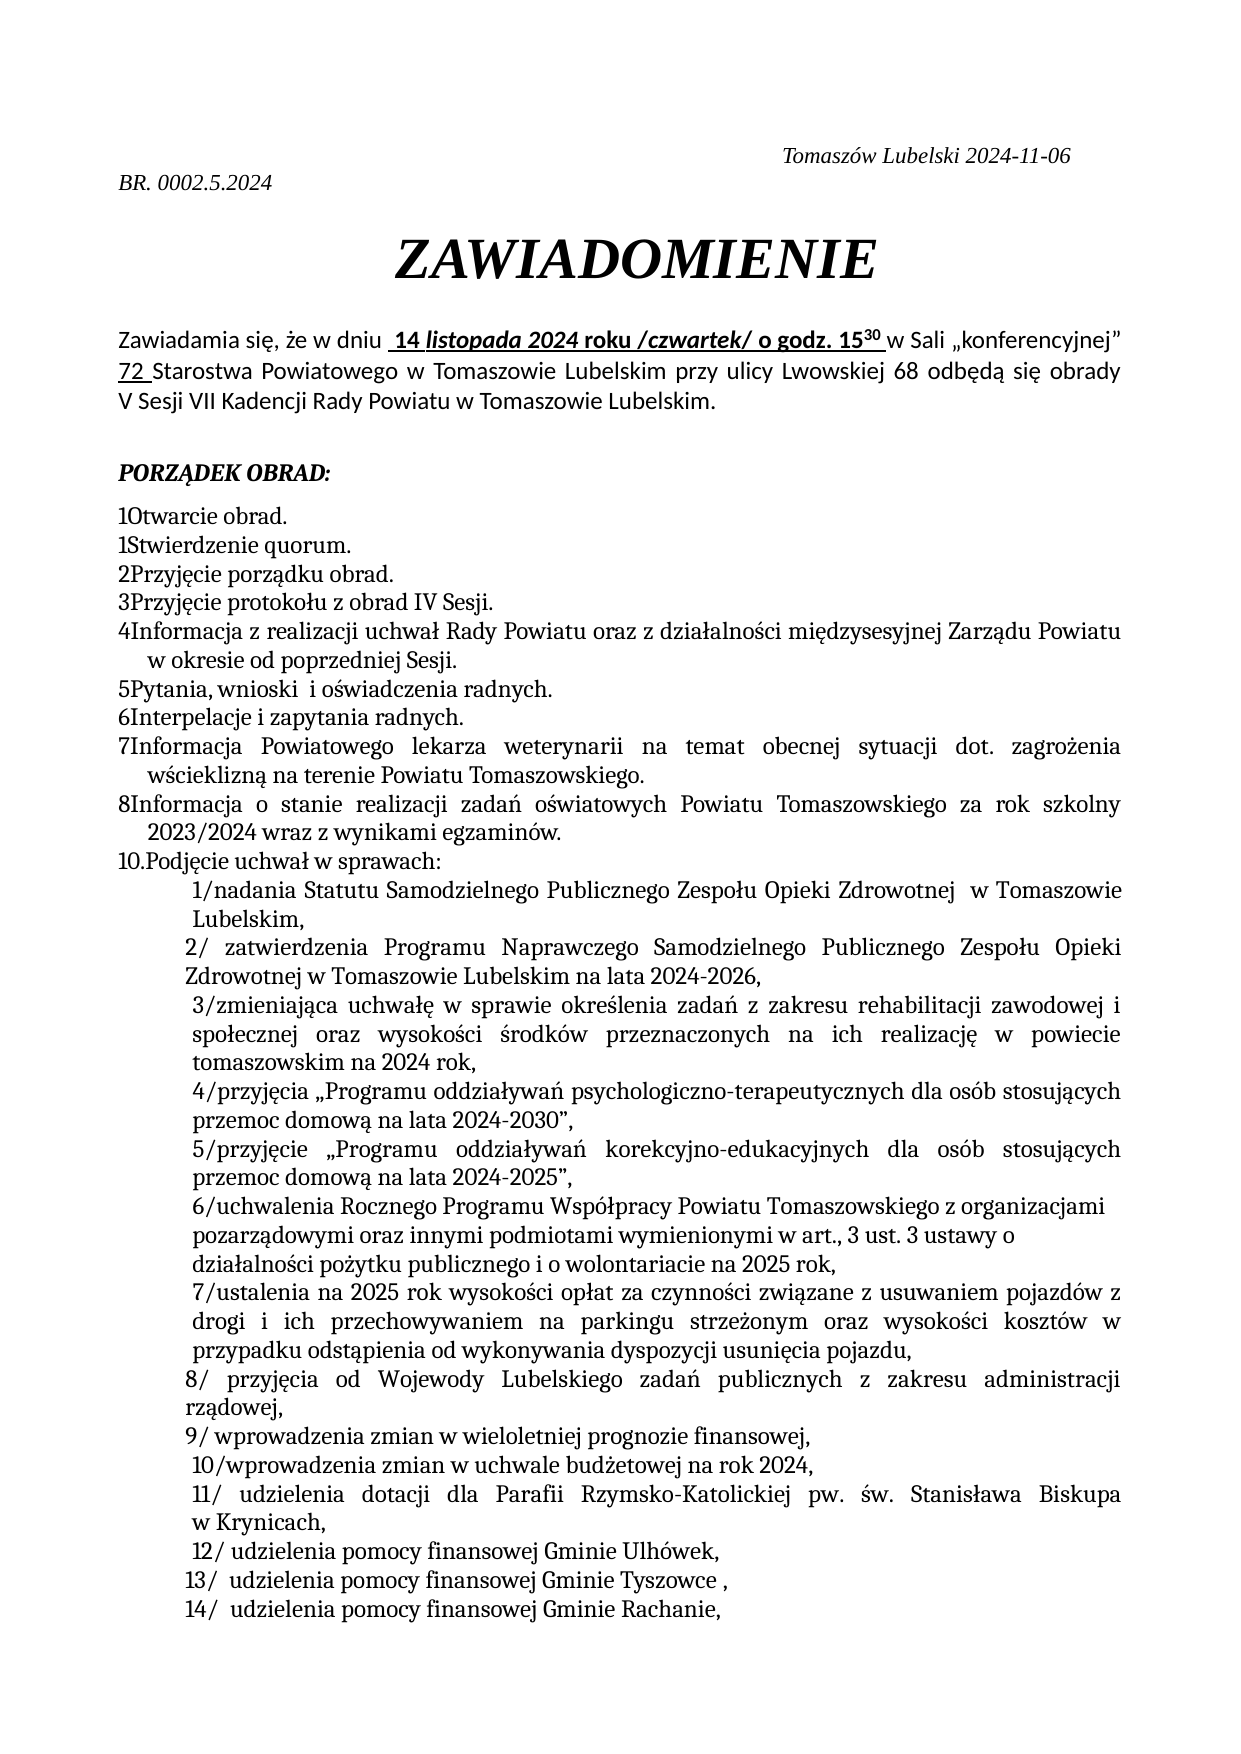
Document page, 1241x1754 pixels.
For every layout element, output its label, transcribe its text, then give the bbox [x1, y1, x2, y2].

subtitle ZAWIADOMIENIE [366, 224, 1122, 291]
text 8/ przyjęcia od Wojewody Lubelskiego zadań publicznych z zakresu administracji rządowej, [185, 1364, 1122, 1422]
text 10/wprowadzenia zmian w uchwale budżetowej na rok 2024, [118, 1451, 1122, 1479]
text 6/uchwalenia Rocznego Programu Współpracy Powiatu Tomaszowskiego z organizacjami pozarządowymi oraz innymi podmiotami wymienionymi w art., 3 ust. 3 ustawy o działalności pożytku publicznego i o wolontariacie na 2025 rok, [192, 1192, 1122, 1278]
text 12/ udzielenia pomocy finansowej Gminie Ulhówek, [192, 1537, 1122, 1566]
text 10.Podjęcie uchwał w sprawach: [118, 847, 1122, 876]
text 4/przyjęcia „Programu oddziaływań psychologiczno-terapeutycznych dla osób stosujących przemoc domową na lata 2024-2030”, [192, 1077, 1122, 1134]
text 11/ udzielenia dotacji dla Parafii Rzymsko-Katolickiej pw. św. Stanisława Biskupa w Krynicach, [192, 1479, 1122, 1537]
text 2/ zatwierdzenia Programu Naprawczego Samodzielnego Publicznego Zespołu Opieki Zdrowotnej w Tomaszowie Lubelskim na lata 2024-2026, [185, 933, 1122, 991]
list Informacja z realizacji uchwał Rady Powiatu oraz z działalności międzysesyjnej Zarządu Powiatu w okresie od poprzedniej Sesji. [118, 617, 1122, 674]
subtitle Tomaszów Lubelski 2024-11-06 [118, 142, 1122, 168]
list Stwierdzenie quorum. [118, 531, 1122, 559]
list Otwarcie obrad. [118, 502, 1122, 531]
list Informacja o stanie realizacji zadań oświatowych Powiatu Tomaszowskiego za rok szkolny 2023/2024 wraz z wynikami egzaminów. [118, 789, 1122, 847]
text 9/ wprowadzenia zmian w wieloletniej prognozie finansowej, [185, 1422, 1122, 1451]
text Zawiadamia się, że w dniu 14 listopada 2024 roku /czwartek/ o godz. 1530 w Sali „konferencyjnej” 72 Starostwa Powiatowego w Tomaszowie Lubelskim przy ulicy Lwowskiej 68 odbędą się obrady V Sesji VII Kadencji Rady Powiatu w Tomaszowie Lubelskim. [118, 324, 1122, 416]
text 3/zmieniająca uchwałę w sprawie określenia zadań z zakresu rehabilitacji zawodowej i społecznej oraz wysokości środków przeznaczonych na ich realizację w powiecie tomaszowskim na 2024 rok, [192, 991, 1122, 1077]
text 5/przyjęcie „Programu oddziaływań korekcyjno-edukacyjnych dla osób stosujących przemoc domową na lata 2024-2025”, [192, 1134, 1122, 1192]
text 1/nadania Statutu Samodzielnego Publicznego Zespołu Opieki Zdrowotnej w Tomaszowie Lubelskim, [192, 876, 1122, 933]
list Pytania, wnioski i oświadczenia radnych. [118, 674, 1122, 703]
subtitle BR. 0002.5.2024 [118, 168, 1122, 195]
list Przyjęcie porządku obrad. [118, 559, 1122, 588]
text 14/ udzielenia pomocy finansowej Gminie Rachanie, [185, 1594, 1122, 1623]
text 13/ udzielenia pomocy finansowej Gminie Tyszowce , [185, 1566, 1122, 1594]
list Przyjęcie protokołu z obrad IV Sesji. [118, 588, 1122, 617]
list Interpelacje i zapytania radnych. [118, 703, 1122, 732]
text 7/ustalenia na 2025 rok wysokości opłat za czynności związane z usuwaniem pojazdów z drogi i ich przechowywaniem na parkingu strzeżonym oraz wysokości kosztów w przypadku odstąpienia od wykonywania dyspozycji usunięcia pojazdu, [192, 1278, 1122, 1364]
list Informacja Powiatowego lekarza weterynarii na temat obecnej sytuacji dot. zagrożenia wścieklizną na terenie Powiatu Tomaszowskiego. [118, 732, 1122, 789]
text PORZĄDEK OBRAD: [118, 459, 1122, 488]
